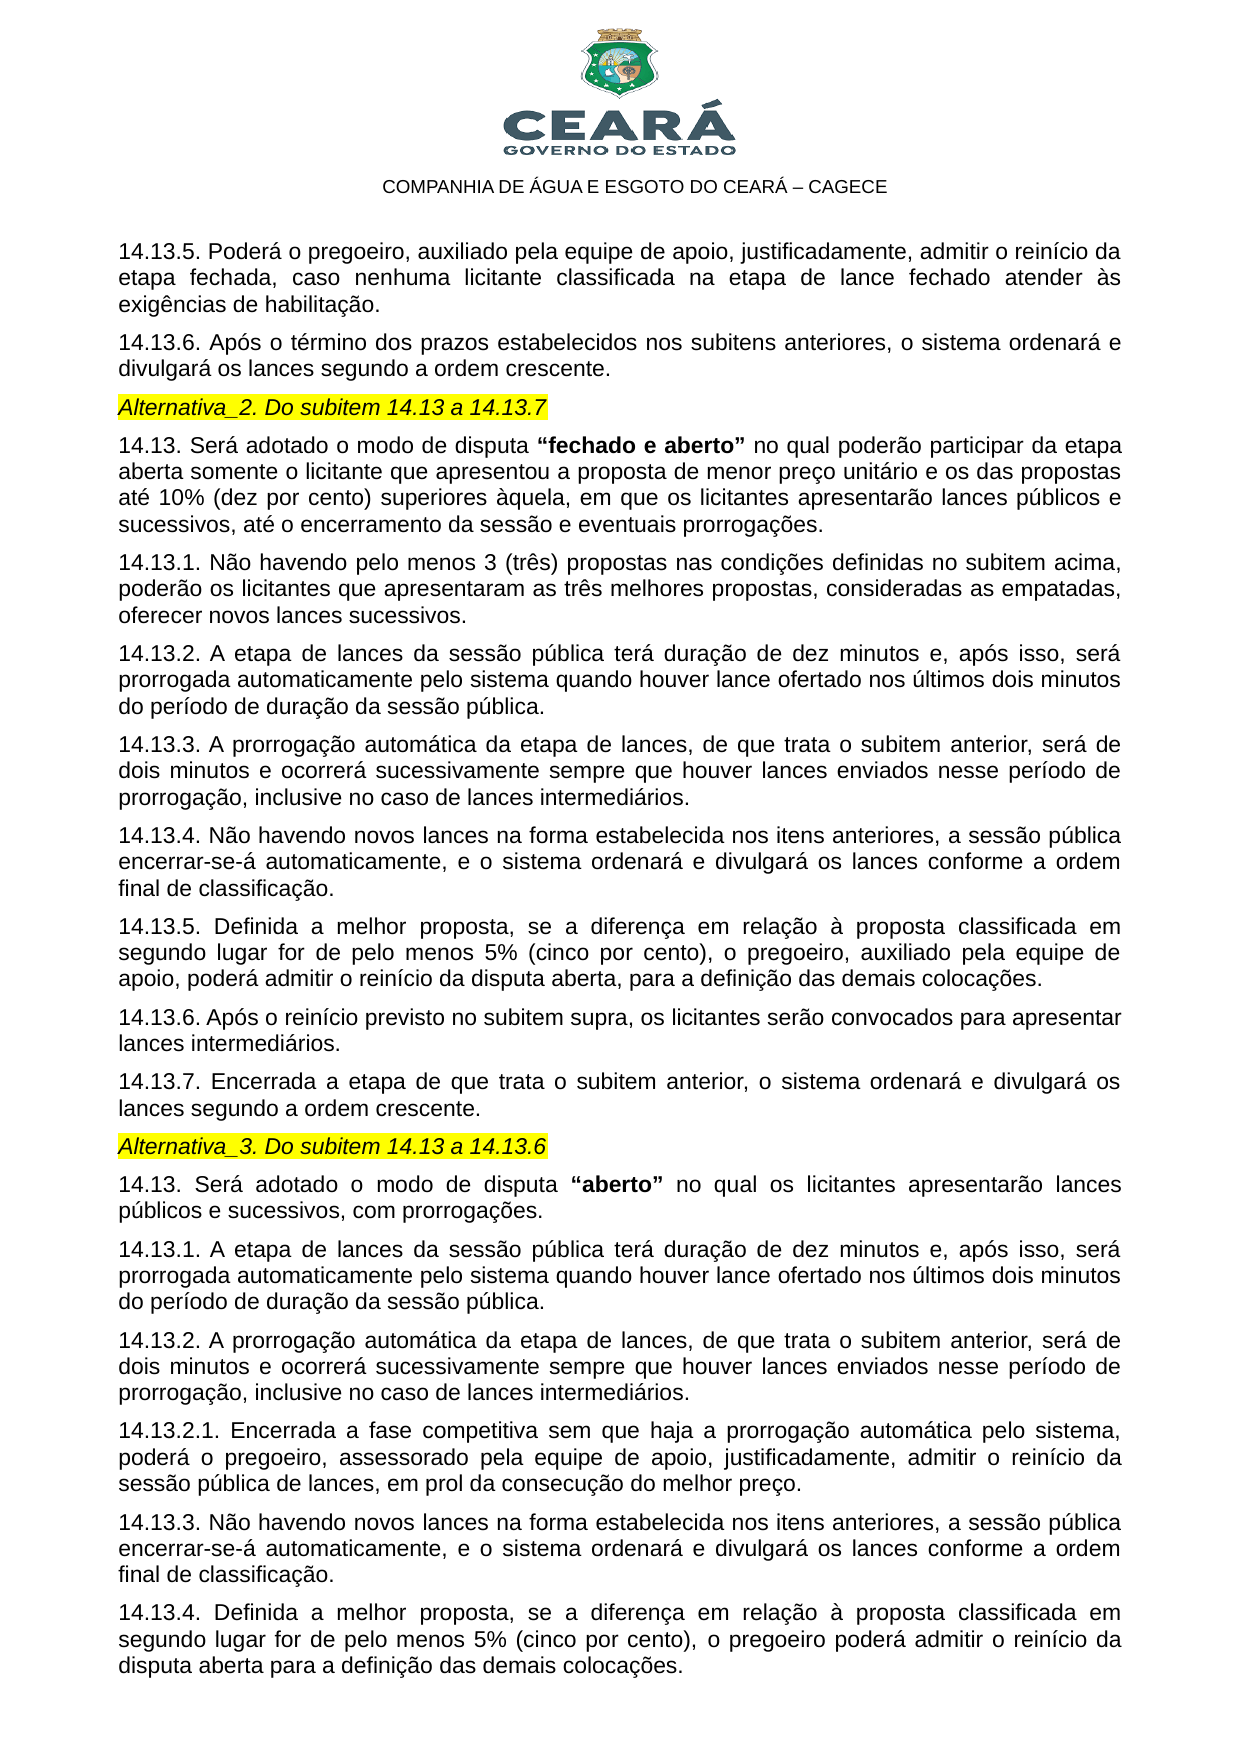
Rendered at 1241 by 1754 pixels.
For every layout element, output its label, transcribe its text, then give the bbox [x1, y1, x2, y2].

text 14.13.6. Após o término dos prazos estabelecidos nos subitens anteriores, o sistema ordenará e divulgará os lances segundo a ordem crescente. [118, 329, 1122, 382]
text 14.13.5. Poderá o pregoeiro, auxiliado pela equipe de apoio, justificadamente, admitir o reinício da etapa fechada, caso nenhuma licitante classificada na etapa de lance fechado atender às exigências de habilitação. [118, 238, 1122, 317]
text 14.13.4. Definida a melhor proposta, se a diferença em relação à proposta classificada em segundo lugar for de pelo menos 5% (cinco por cento), o pregoeiro poderá admitir o reinício da disputa aberta para a definição das demais colocações. [118, 1599, 1122, 1678]
text 14.13. Será adotado o modo de disputa “fechado e aberto” no qual poderão participar da etapa aberta somente o licitante que apresentou a proposta de menor preço unitário e os das propostas até 10% (dez por cento) superiores àquela, em que os licitantes apresentarão lances públicos e sucessivos, até o encerramento da sessão e eventuais prorrogações. [118, 432, 1122, 537]
text 14.13.3. Não havendo novos lances na forma estabelecida nos itens anteriores, a sessão pública encerrar-se-á automaticamente, e o sistema ordenará e divulgará os lances conforme a ordem final de classificação. [118, 1508, 1122, 1587]
text 14.13.6. Após o reinício previsto no subitem supra, os licitantes serão convocados para apresentar lances intermediários. [118, 1004, 1122, 1056]
text Alternativa_2. Do subitem 14.13 a 14.13.7 [118, 393, 1122, 420]
text 14.13.2. A prorrogação automática da etapa de lances, de que trata o subitem anterior, será de dois minutos e ocorrerá sucessivamente sempre que houver lances enviados nesse período de prorrogação, inclusive no caso de lances intermediários. [118, 1327, 1122, 1406]
text 14.13.5. Definida a melhor proposta, se a diferença em relação à proposta classificada em segundo lugar for de pelo menos 5% (cinco por cento), o pregoeiro, auxiliado pela equipe de apoio, poderá admitir o reinício da disputa aberta, para a definição das demais colocações. [118, 913, 1122, 992]
text 14.13. Será adotado o modo de disputa “aberto” no qual os licitantes apresentarão lances públicos e sucessivos, com prorrogações. [118, 1171, 1122, 1224]
text 14.13.7. Encerrada a etapa de que trata o subitem anterior, o sistema ordenará e divulgará os lances segundo a ordem crescente. [118, 1068, 1122, 1121]
picture [482, 24, 758, 159]
text 14.13.2.1. Encerrada a fase competitiva sem que haja a prorrogação automática pelo sistema, poderá o pregoeiro, assessorado pela equipe de apoio, justificadamente, admitir o reinício da sessão pública de lances, em prol da consecução do melhor preço. [118, 1417, 1122, 1497]
text 14.13.4. Não havendo novos lances na forma estabelecida nos itens anteriores, a sessão pública encerrar-se-á automaticamente, e o sistema ordenará e divulgará os lances conforme a ordem final de classificação. [118, 822, 1122, 901]
text 14.13.3. A prorrogação automática da etapa de lances, de que trata o subitem anterior, será de dois minutos e ocorrerá sucessivamente sempre que houver lances enviados nesse período de prorrogação, inclusive no caso de lances intermediários. [118, 731, 1122, 810]
text 14.13.2. A etapa de lances da sessão pública terá duração de dez minutos e, após isso, será prorrogada automaticamente pelo sistema quando houver lance ofertado nos últimos dois minutos do período de duração da sessão pública. [118, 640, 1122, 719]
text 14.13.1. Não havendo pelo menos 3 (três) propostas nas condições definidas no subitem acima, poderão os licitantes que apresentaram as três melhores propostas, consideradas as empatadas, oferecer novos lances sucessivos. [118, 549, 1122, 628]
text 14.13.1. A etapa de lances da sessão pública terá duração de dez minutos e, após isso, será prorrogada automaticamente pelo sistema quando houver lance ofertado nos últimos dois minutos do período de duração da sessão pública. [118, 1236, 1122, 1315]
text Alternativa_3. Do subitem 14.13 a 14.13.6 [118, 1133, 1122, 1159]
